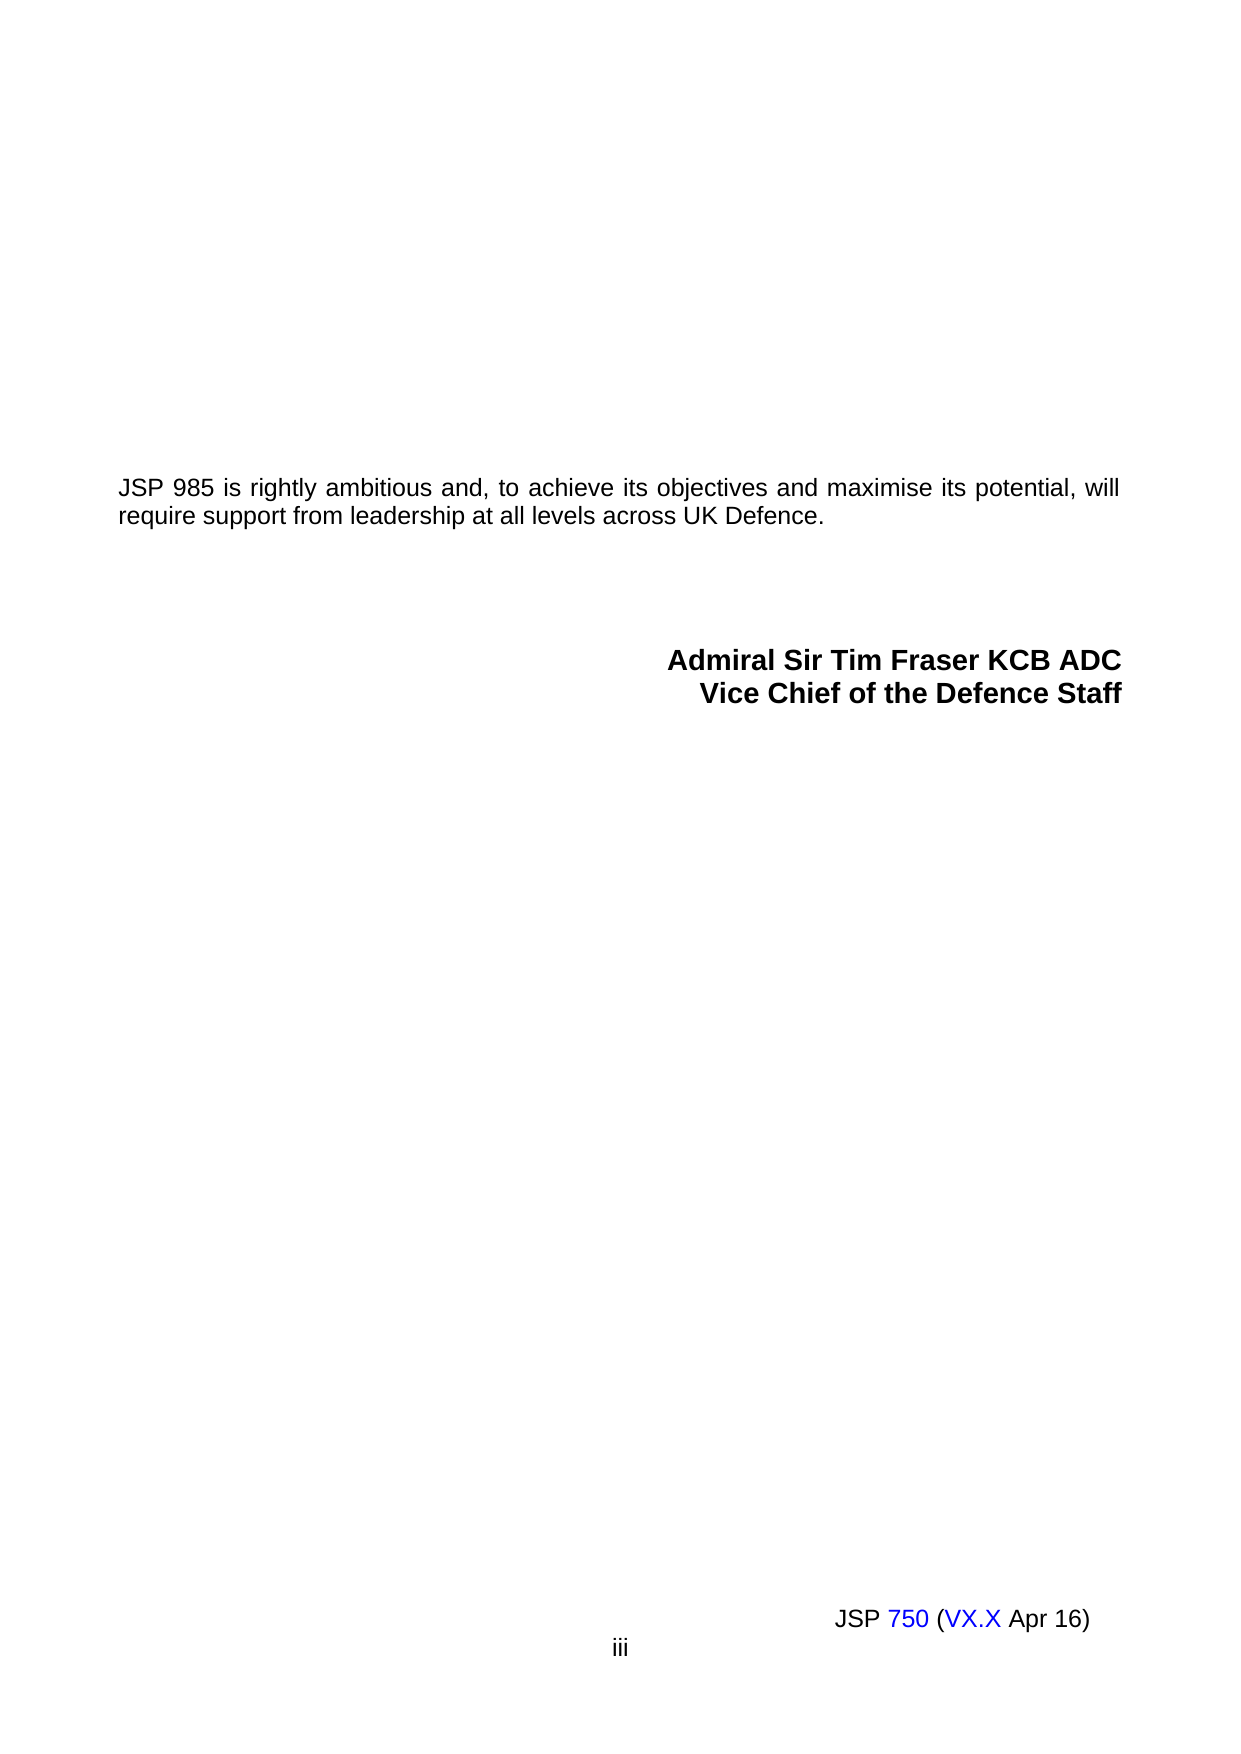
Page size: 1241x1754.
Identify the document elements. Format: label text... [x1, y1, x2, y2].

text Vice Chief of the Defence Staff [118, 676, 1122, 710]
text JSP 985 is rightly ambitious and, to achieve its objectives and maximise its potential, will require support from leadership at all levels across UK Defence. [118, 472, 1122, 530]
text Admiral Sir Tim Fraser KCB ADC [118, 643, 1122, 676]
